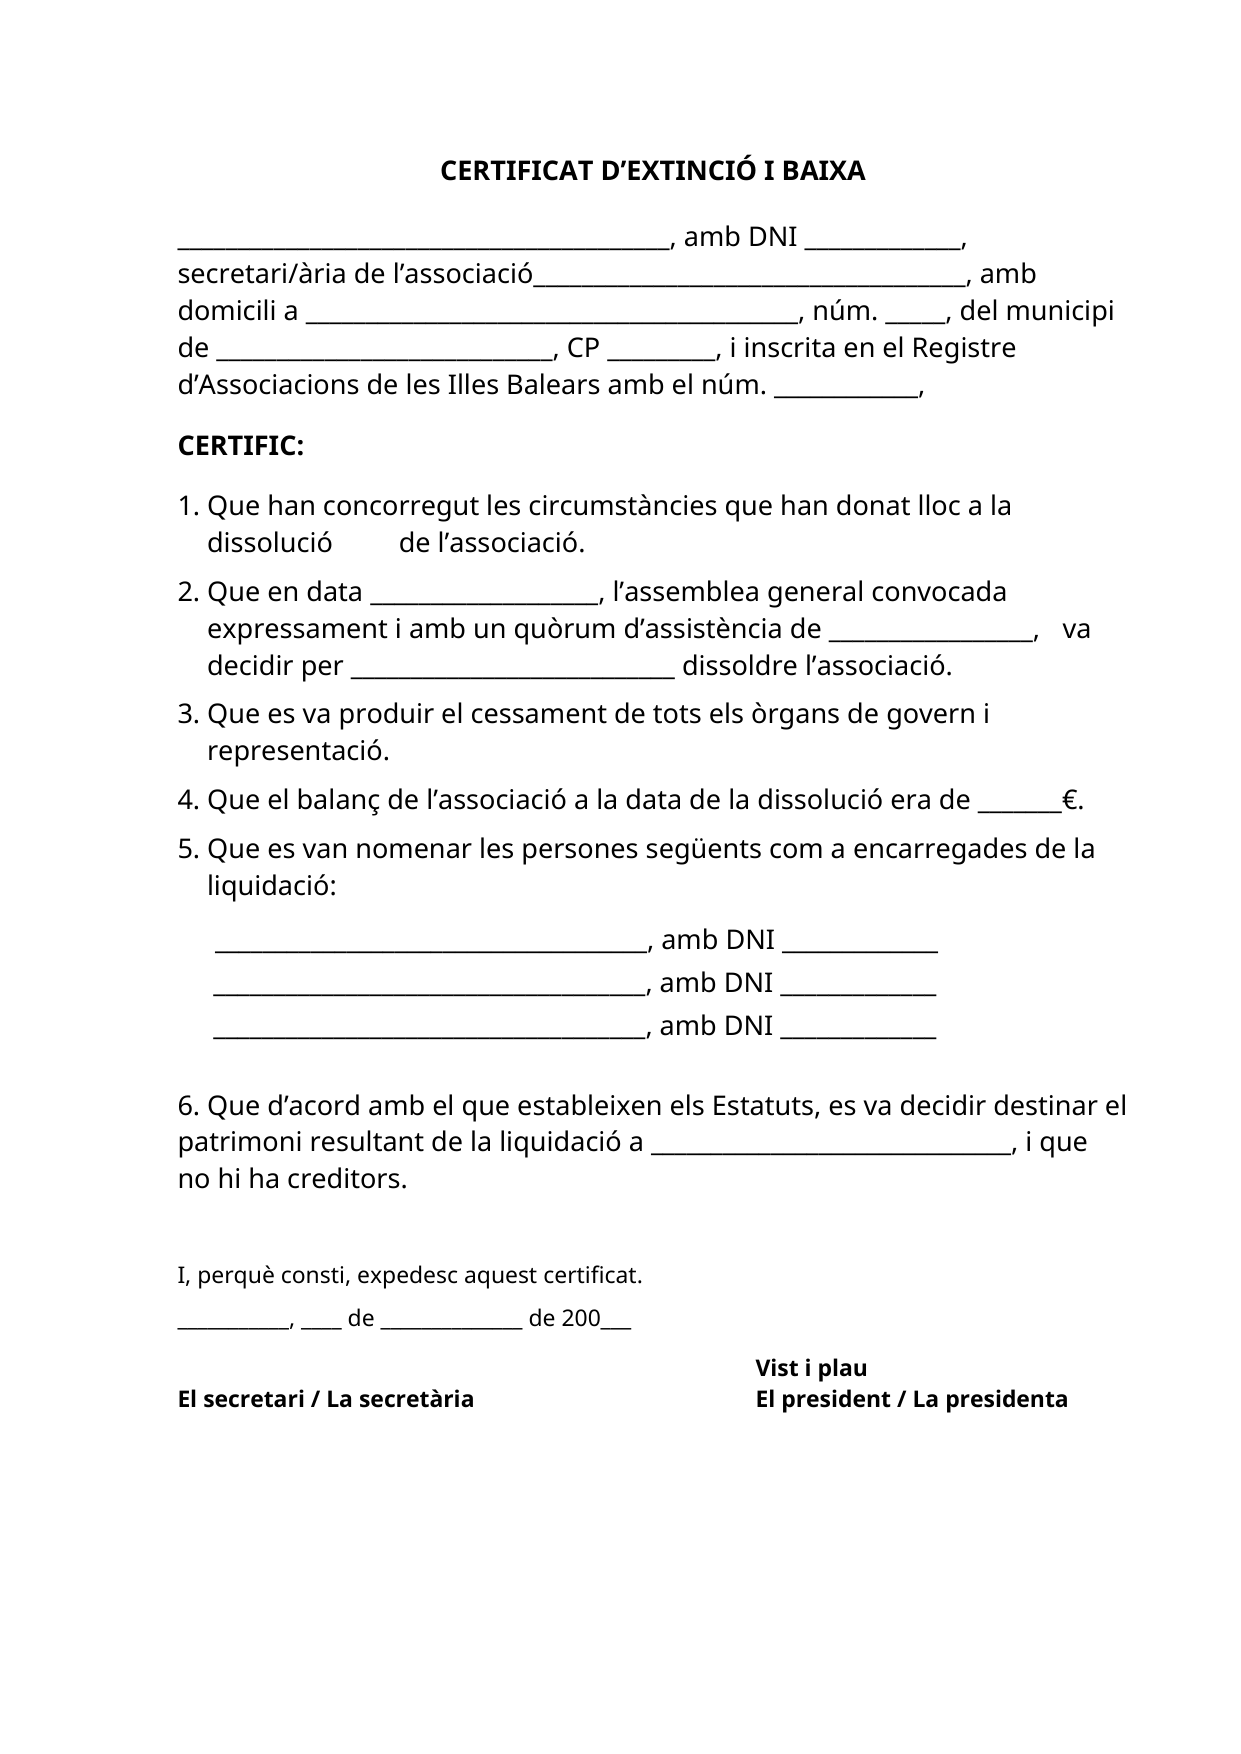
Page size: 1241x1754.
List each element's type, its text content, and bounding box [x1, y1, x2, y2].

text El secretari / La secretària El president / La presidenta [177, 1383, 1129, 1414]
text 1. Que han concorregut les circumstàncies que han donat lloc a la dissolució de l’associació. [177, 487, 1129, 560]
text ____________________________________, amb DNI _____________ [177, 1006, 1129, 1043]
text Vist i plau [177, 1352, 1129, 1383]
text 2. Que en data ___________________, l’assemblea general convocada expressament i amb un quòrum d’assistència de _________________, va decidir per ___________________________ dissoldre l’associació. [177, 572, 1129, 683]
text ____________________________________, amb DNI _____________ [177, 963, 1129, 1000]
text I, perquè consti, expedesc aquest certificat. [177, 1259, 1129, 1290]
text _________________________________________, amb DNI _____________, secretari/ària de l’associació____________________________________, amb domicili a _________________________________________, núm. _____, del municipi de ____________________________, CP _________, i inscrita en el Registre d’Associacions de les Illes Balears amb el núm. ____________, [177, 218, 1129, 402]
text CERTIFIC: [177, 426, 1129, 463]
text 6. Que d’acord amb el que estableixen els Estatuts, es va decidir destinar el patrimoni resultant de la liquidació a ______________________________, i que no hi ha creditors. [177, 1086, 1129, 1197]
text 5. Que es van nomenar les persones següents com a encarregades de la liquidació: [177, 829, 1129, 903]
text 3. Que es va produir el cessament de tots els òrgans de govern i representació. [177, 695, 1129, 768]
text ___________, ____ de ______________ de 200___ [177, 1302, 1129, 1333]
text ____________________________________, amb DNI _____________ [215, 921, 1129, 957]
text 4. Que el balanç de l’associació a la data de la dissolució era de _______€. [177, 780, 1129, 817]
subtitle CERTIFICAT D’EXTINCIÓ I BAIXA [177, 151, 1129, 188]
